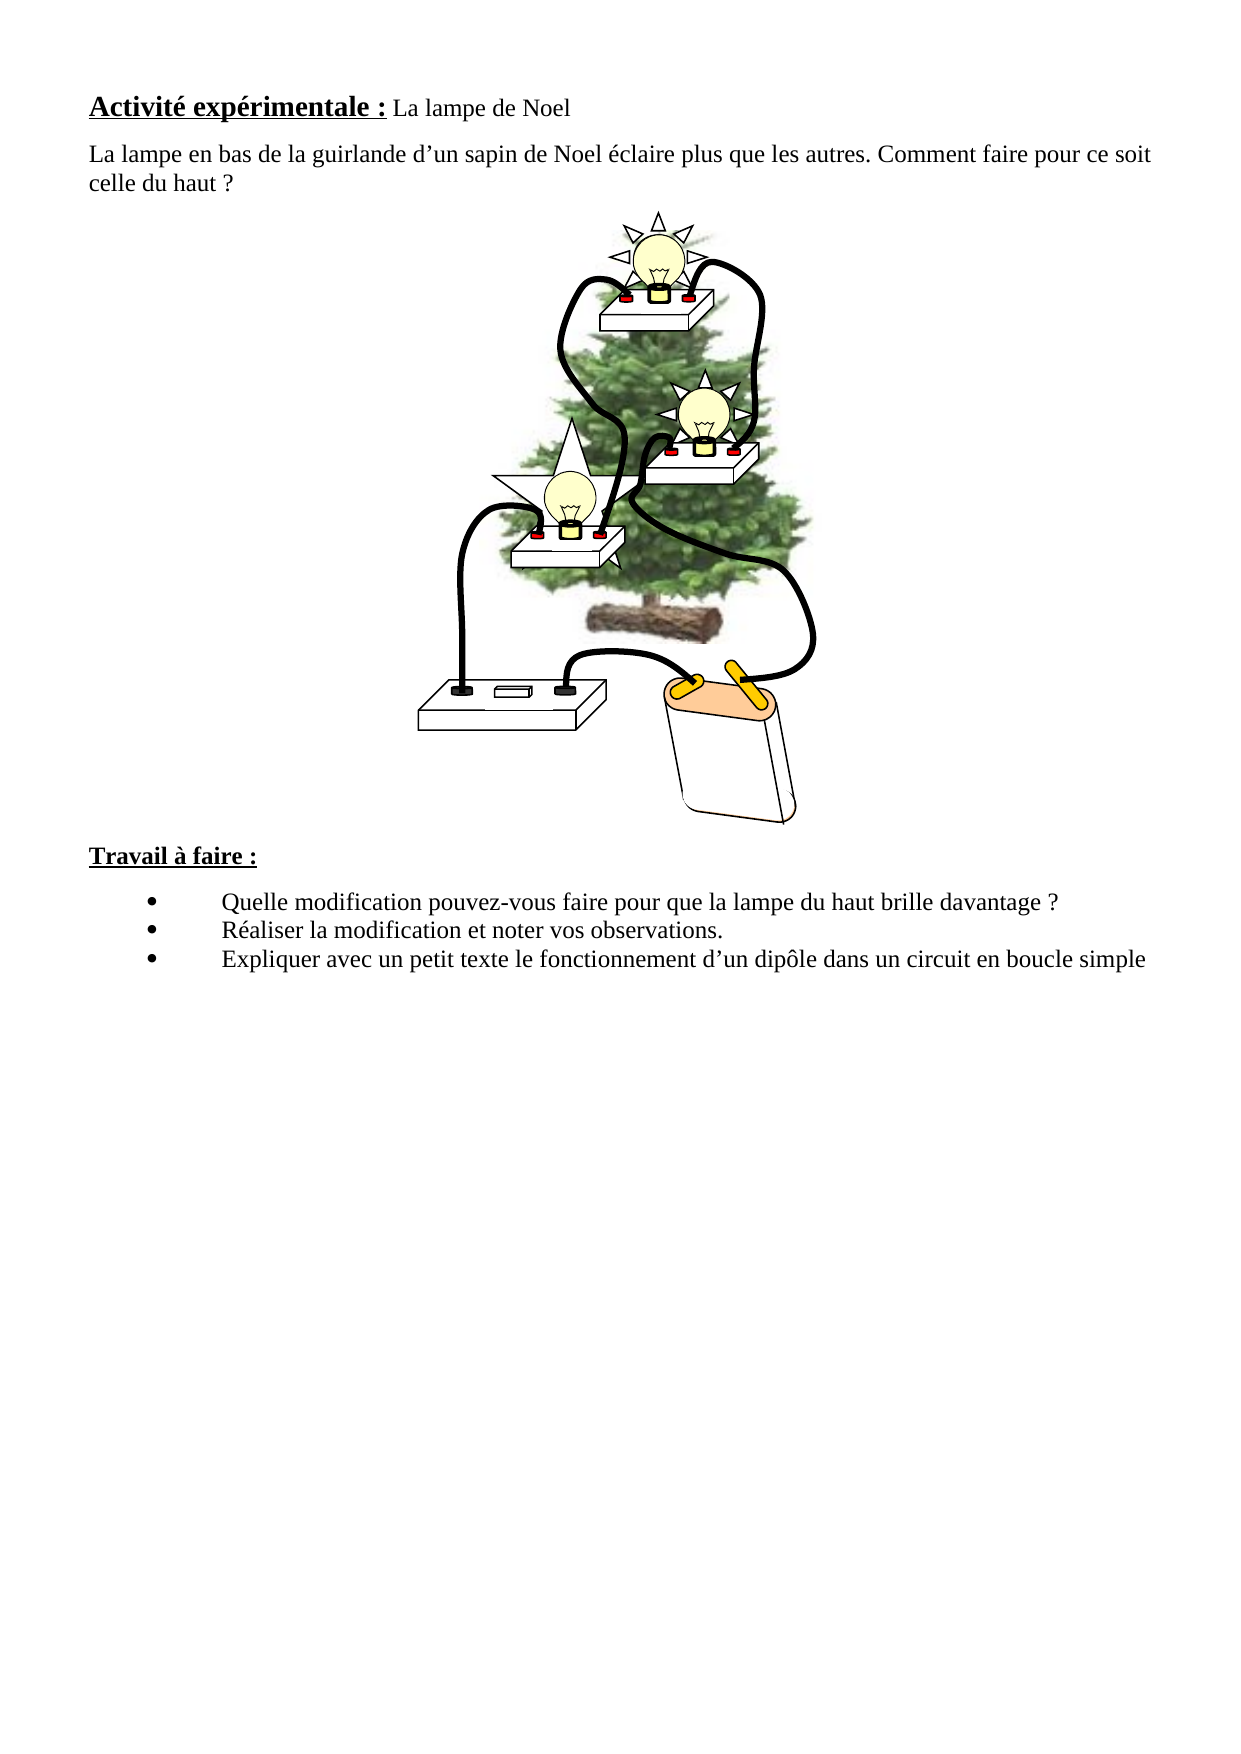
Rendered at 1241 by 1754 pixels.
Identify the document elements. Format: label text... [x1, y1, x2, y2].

text Travail à faire : [88, 841, 1152, 870]
list Quelle modification pouvez-vous faire pour que la lampe du haut brille davantage ? [148, 887, 1152, 916]
text Activité expérimentale : La lampe de Noel [88, 89, 1152, 122]
list Expliquer avec un petit texte le fonctionnement d’un dipôle dans un circuit en boucle simple [148, 944, 1152, 973]
text La lampe en bas de la guirlande d’un sapin de Noel éclaire plus que les autres. Comment faire pour ce soit celle du haut ? [88, 139, 1152, 196]
list Réaliser la modification et noter vos observations. [148, 916, 1152, 944]
